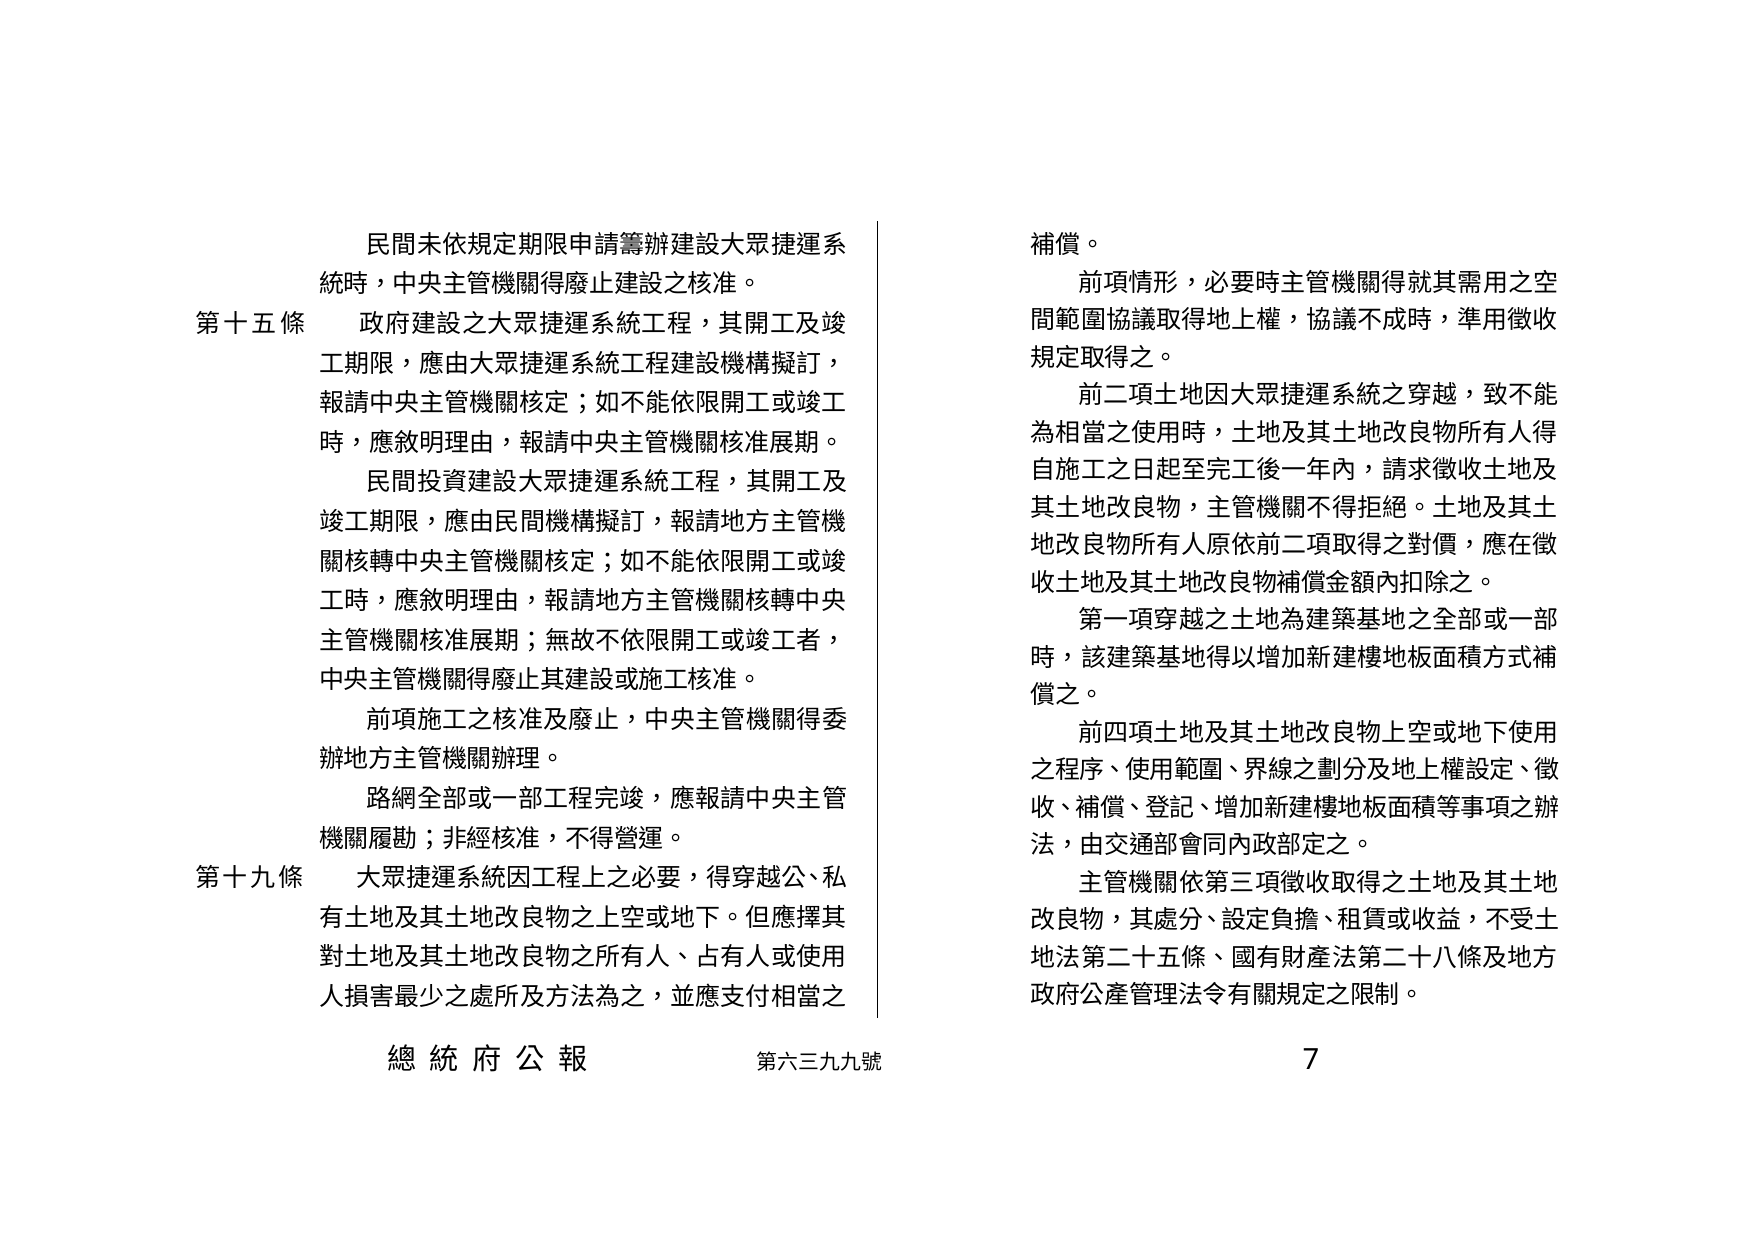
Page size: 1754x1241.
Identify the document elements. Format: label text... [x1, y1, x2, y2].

text 第十五條 政府建設之大眾捷運系統工程，其開工及竣工期限，應由大眾捷運系統工程建設機構擬訂，報請中央主管機關核定；如不能依限開工或竣工時，應敘明理由，報請中央主管機關核准展期。 [195, 301, 847, 459]
text 前二項土地因大眾捷運系統之穿越，致不能為相當之使用時，土地及其土地改良物所有人得自施工之日起至完工後一年內，請求徵收土地及其土地改良物，主管機關不得拒絕。土地及其土地改良物所有人原依前二項取得之對價，應在徵收土地及其土地改良物補償金額內扣除之。 [1031, 374, 1559, 599]
text 民間未依規定期限申請籌辦建設大眾捷運系統時，中央主管機關得廢止建設之核准。 [319, 222, 847, 301]
text 前四項土地及其土地改良物上空或地下使用之程序、使用範圍、界線之劃分及地上權設定、徵收、補償、登記、增加新建樓地板面積等事項之辦法，由交通部會同內政部定之。 [1031, 711, 1559, 861]
text 前項情形，必要時主管機關得就其需用之空間範圍協議取得地上權，協議不成時，準用徵收規定取得之。 [1031, 261, 1559, 374]
text 路網全部或一部工程完竣，應報請中央主管機關履勘；非經核准，不得營運。 [319, 776, 847, 855]
text 前項施工之核准及廢止，中央主管機關得委辦地方主管機關辦理。 [319, 697, 847, 776]
text 第十九條 大眾捷運系統因工程上之必要，得穿越公、私有土地及其土地改良物之上空或地下。但應擇其對土地及其土地改良物之所有人、占有人或使用人損害最少之處所及方法為之，並應支付相當之 [195, 855, 847, 1013]
text 第一項穿越之土地為建築基地之全部或一部時，該建築基地得以增加新建樓地板面積方式補償之。 [1031, 599, 1559, 711]
text 補償。 [907, 222, 1559, 261]
text 主管機關依第三項徵收取得之土地及其土地改良物，其處分、設定負擔、租賃或收益，不受土地法第二十五條、國有財產法第二十八條及地方政府公產管理法令有關規定之限制。 [1031, 861, 1559, 1011]
text 民間投資建設大眾捷運系統工程，其開工及竣工期限，應由民間機構擬訂，報請地方主管機關核轉中央主管機關核定；如不能依限開工或竣工時，應敘明理由，報請地方主管機關核轉中央主管機關核准展期；無故不依限開工或竣工者，中央主管機關得廢止其建設或施工核准。 [319, 459, 847, 697]
